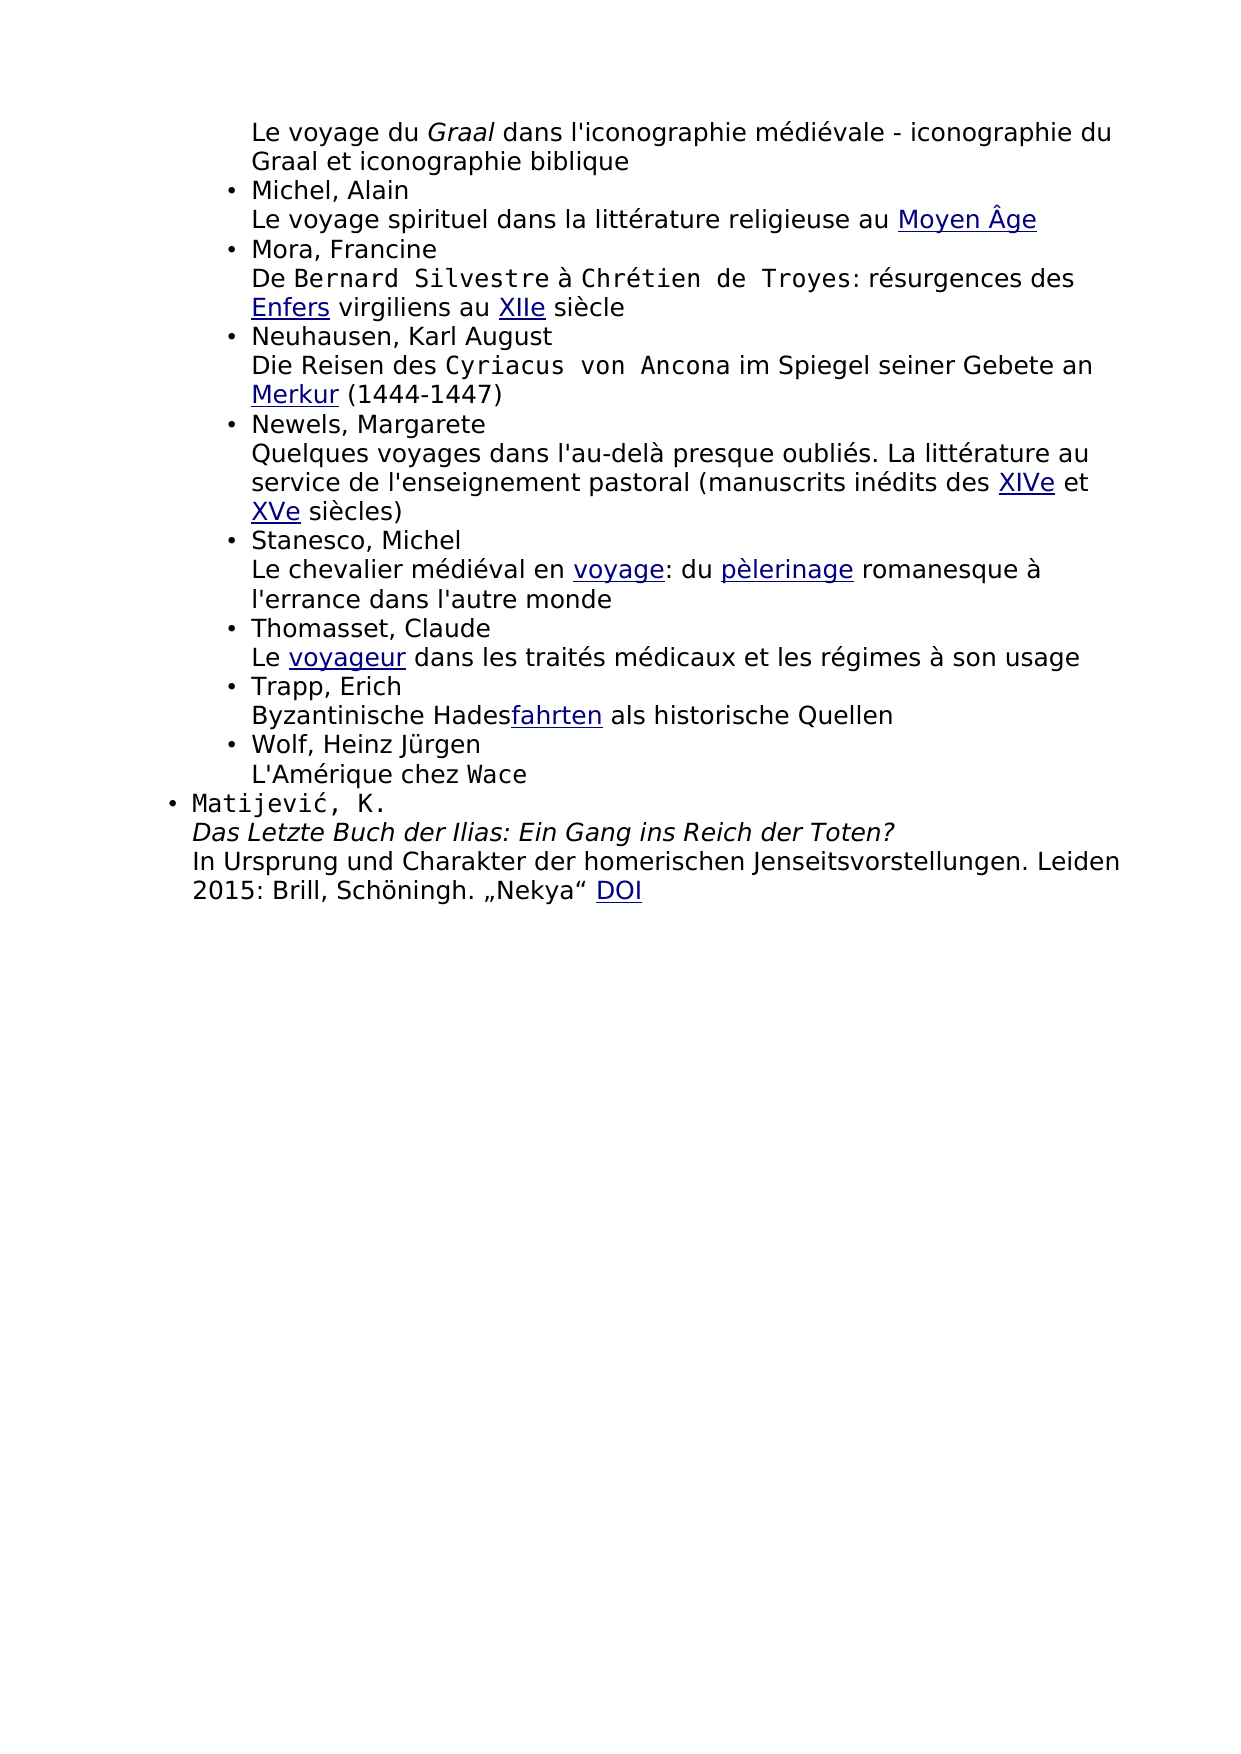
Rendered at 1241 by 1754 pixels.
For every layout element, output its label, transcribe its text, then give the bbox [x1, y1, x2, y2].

list Neuhausen, Karl August Die Reisen des Cyriacus von Ancona im Spiegel seiner Gebete an Merkur (1444-1447) [236, 322, 1122, 410]
list Mora, Francine De Bernard Silvestre à Chrétien de Troyes: résurgences des Enfers virgiliens au XIIe siècle [236, 235, 1122, 322]
list Le voyage du Graal dans l'iconographie médiévale - iconographie du Graal et iconographie biblique [236, 118, 1122, 176]
list Wolf, Heinz Jürgen L'Amérique chez Wace [236, 731, 1122, 789]
list Trapp, Erich Byzantinische Hadesfahrten als historische Quellen [236, 672, 1122, 731]
list Stanesco, Michel Le chevalier médiéval en voyage: du pèlerinage romanesque à l'errance dans l'autre monde [236, 526, 1122, 614]
list Matijević, K. Das Letzte Buch der Ilias: Ein Gang ins Reich der Toten? In Ursprung und Charakter der homerischen Jenseitsvorstellungen. Leiden 2015: Brill, Schöningh. „Nekya“ DOI [177, 789, 1122, 906]
list Newels, Margarete Quelques voyages dans l'au-delà presque oubliés. La littérature au service de l'enseignement pastoral (manuscrits inédits des XIVe et XVe siècles) [236, 410, 1122, 526]
list Thomasset, Claude Le voyageur dans les traités médicaux et les régimes à son usage [236, 614, 1122, 672]
list Michel, Alain Le voyage spirituel dans la littérature religieuse au Moyen Âge [236, 176, 1122, 235]
